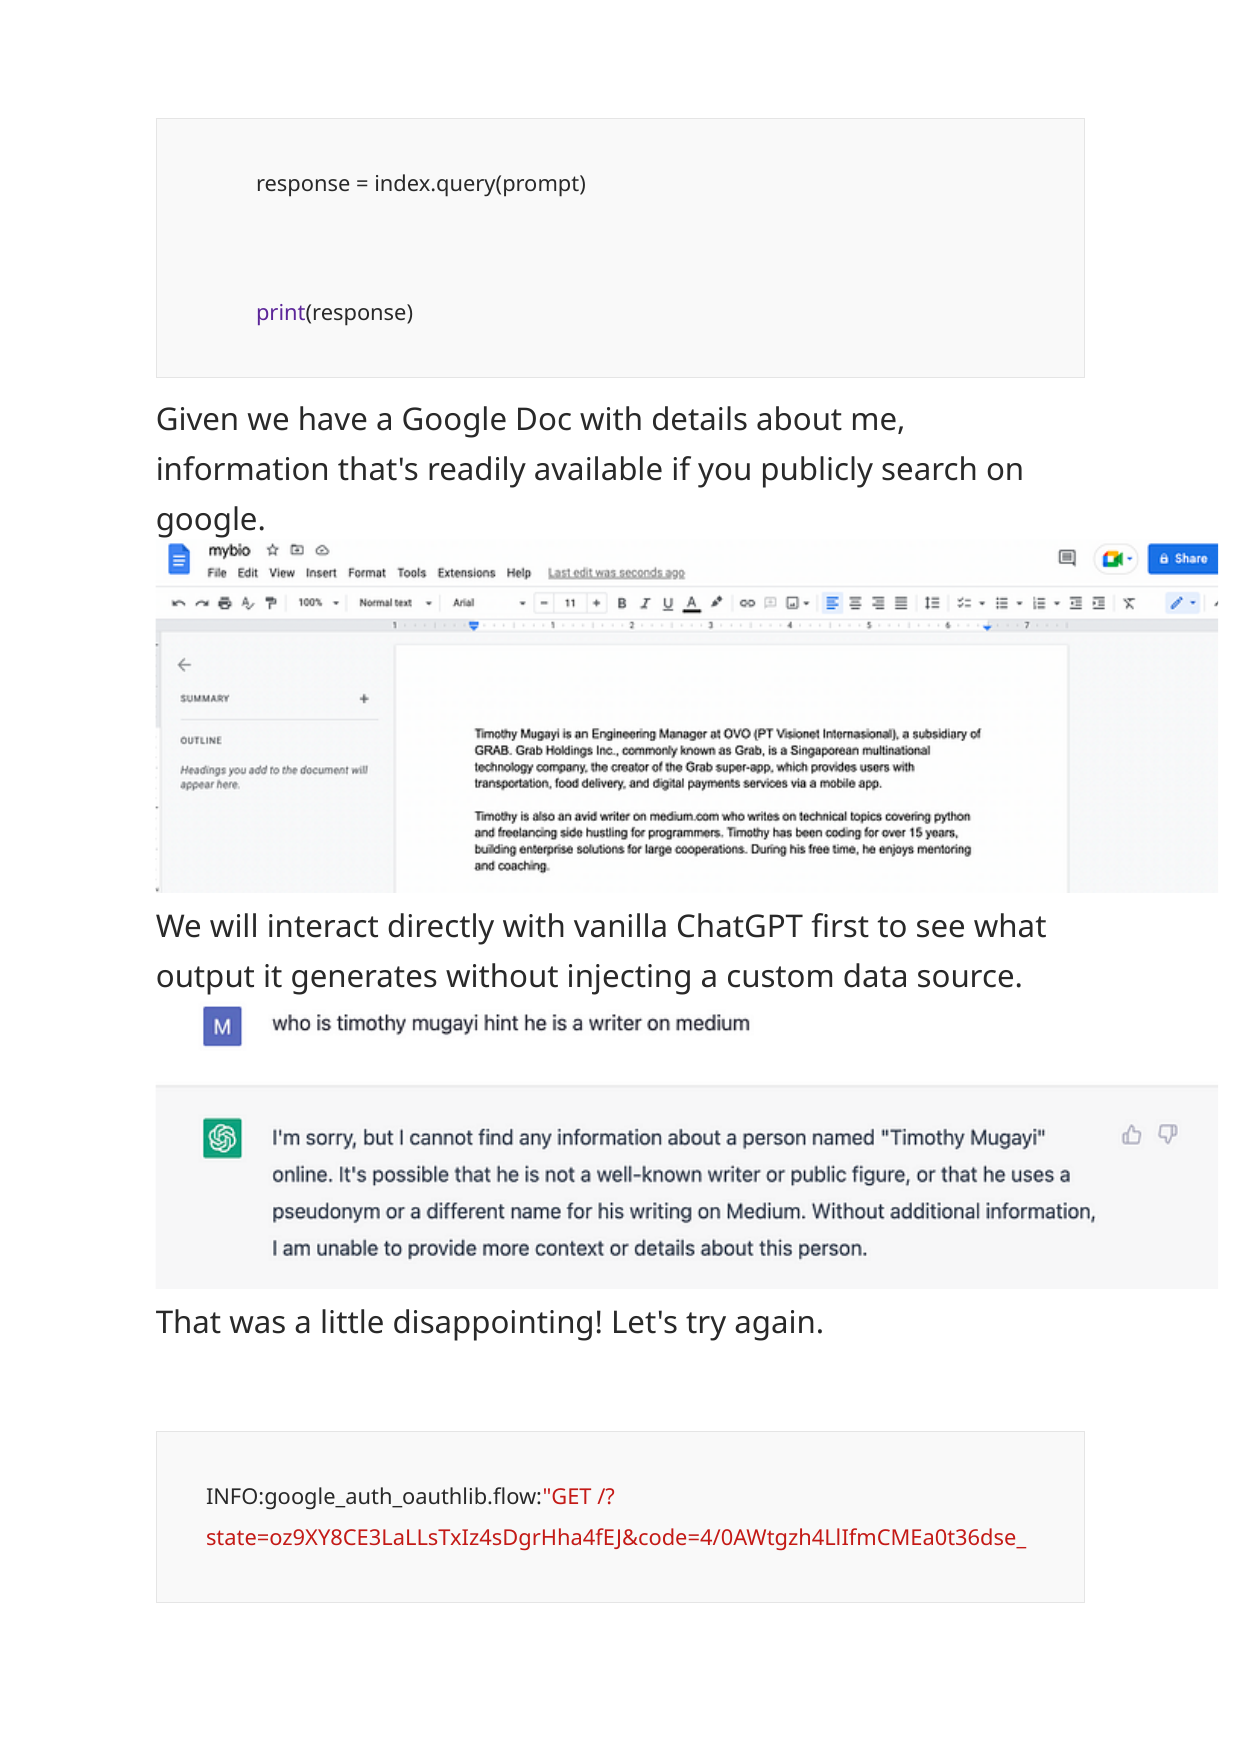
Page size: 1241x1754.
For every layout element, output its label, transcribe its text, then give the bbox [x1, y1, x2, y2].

text We will interact directly with vanilla ChatGPT first to see what output it generates without injecting a custom data source. [156, 897, 1084, 996]
text response = index.query(prompt) [157, 119, 1084, 198]
text INFO:google_auth_oauthlib.flow:"GET /?state=oz9XY8CE3LaLLsTxIz4sDgrHha4fEJ&code=4/0AWtgzh4LlIfmCMEa0t36dse_ [157, 1432, 1084, 1602]
text Given we have a Google Doc with details about me, information that's readily available if you publicly search on google. [156, 389, 1084, 539]
picture [155, 996, 1219, 1289]
text print(response) [157, 247, 1084, 377]
picture [155, 539, 1219, 893]
text That was a little disappointing! Let's try again. [156, 1293, 1084, 1343]
